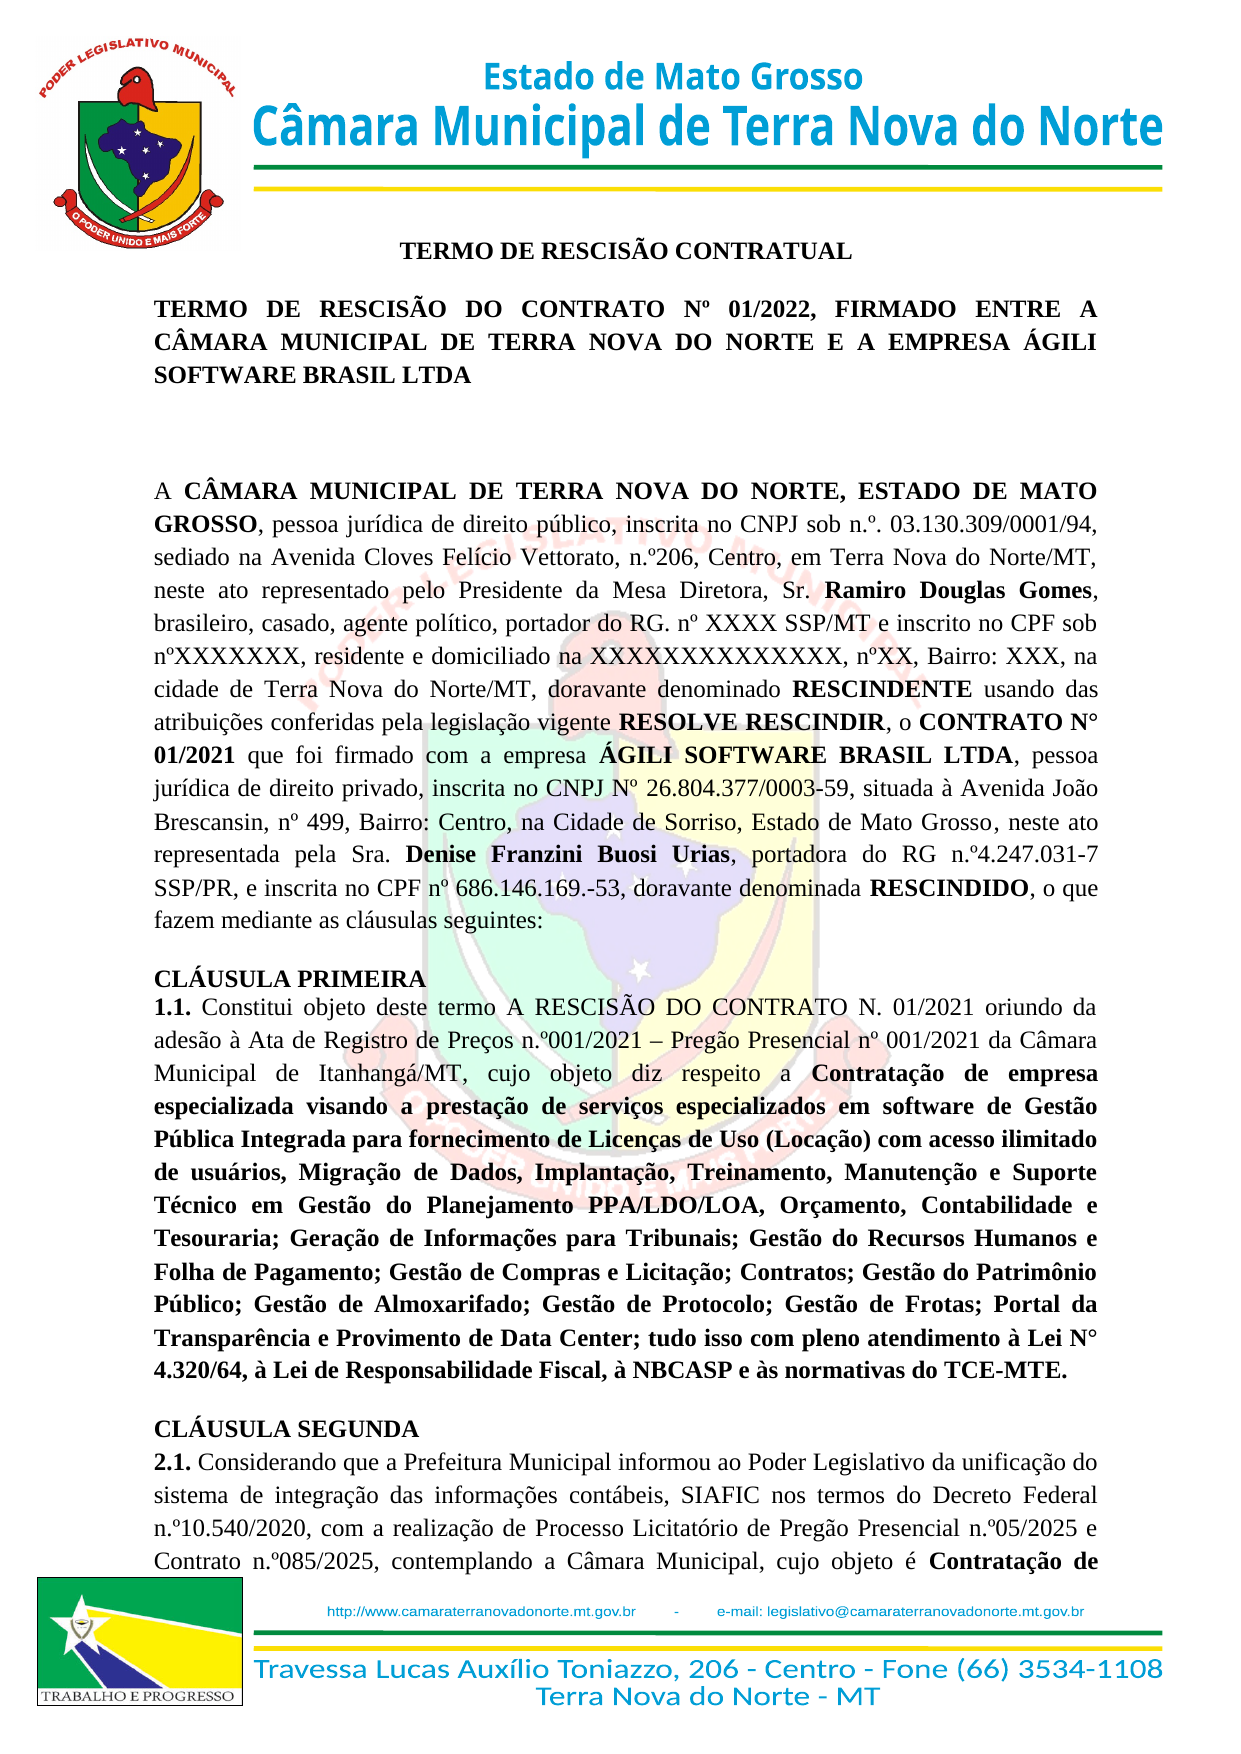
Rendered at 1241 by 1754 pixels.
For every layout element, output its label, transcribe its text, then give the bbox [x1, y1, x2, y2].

text CLÁUSULA SEGUNDA [153, 1414, 1098, 1442]
text 2.1. Considerando que a Prefeitura Municipal informou ao Poder Legislativo da unificação do sistema de integração das informações contábeis, SIAFIC nos termos do Decreto Federal n.º10.540/2020, com a realização de Processo Licitatório de Pregão Presencial n.º05/2025 e Contrato n.º085/2025, contemplando a Câmara Municipal, cujo objeto é Contratação de [153, 1447, 1098, 1574]
text CLÁUSULA PRIMEIRA [947, 964, 1098, 992]
text CLÁUSULA PRIMEIRA [153, 964, 284, 992]
picture [38, 1578, 242, 1705]
text TERMO DE RESCISÃO DO CONTRATO Nº 01/2022, FIRMADO ENTRE A CÂMARA MUNICIPAL DE TERRA NOVA DO NORTE E A EMPRESA ÁGILI SOFTWARE BRASIL LTDA [153, 294, 1098, 389]
text TERMO DE RESCISÃO CONTRATUAL [153, 236, 1098, 265]
text 1.1. Constitui objeto deste termo A RESCISÃO DO CONTRATO N. 01/2021 oriundo da adesão à Ata de Registro de Preços n.º001/2021 – Pregão Presencial nº 001/2021 da Câmara Municipal de Itanhangá/MT, cujo objeto diz respeito a Contratação de empresa especializada visando a prestação de serviços especializados em software de Gestão Pública Integrada para fornecimento de Licenças de Uso (Locação) com acesso ilimitado de usuários, Migração de Dados, Implantação, Treinamento, Manutenção e Suporte Técnico em Gestão do Planejamento PPA/LDO/LOA, Orçamento, Contabilidade e Tesouraria; Geração de Informações para Tribunais; Gestão do Recursos Humanos e Folha de Pagamento; Gestão de Compras e Licitação; Contratos; Gestão do Patrimônio Público; Gestão de Almoxarifado; Gestão de Protocolo; Gestão de Frotas; Portal da Transparência e Provimento de Data Center; tudo isso com pleno atendimento à Lei N° 4.320/64, à Lei de Responsabilidade Fiscal, à NBCASP e às normativas do TCE-MTE. [153, 992, 1098, 1384]
picture [35, 36, 241, 251]
picture [836, 1606, 849, 1613]
text A CÂMARA MUNICIPAL DE TERRA NOVA DO NORTE, ESTADO DE MATO GROSSO, pessoa jurídica de direito público, inscrita no CNPJ sob n.º. 03.130.309/0001/94, sediado na Avenida Cloves Felício Vettorato, n.º206, Centro, em Terra Nova do Norte/MT, neste ato representado pelo Presidente da Mesa Diretora, Sr. Ramiro Douglas Gomes, brasileiro, casado, agente político, portador do RG. nº XXXX SSP/MT e inscrito no CPF sob nºXXXXXXX, residente e domiciliado na XXXXXXXXXXXXXX, nºXX, Bairro: XXX, na cidade de Terra Nova do Norte/MT, doravante denominado RESCINDENTE usando das atribuições conferidas pela legislação vigente RESOLVE RESCINDIR, o CONTRATO N° 01/2021 que foi firmado com a empresa ÁGILI SOFTWARE BRASIL LTDA, pessoa jurídica de direito privado, inscrita no CNPJ Nº 26.804.377/0003-59, situada à Avenida João Brescansin, nº 499, Bairro: Centro, na Cidade de Sorriso, Estado de Mato Grosso, neste ato representada pela Sra. Denise Franzini Buosi Urias, portadora do RG n.º4.247.031-7 SSP/PR, e inscrita no CPF nº 686.146.169.-53, doravante denominada RESCINDIDO, o que fazem mediante as cláusulas seguintes: [153, 476, 1098, 934]
